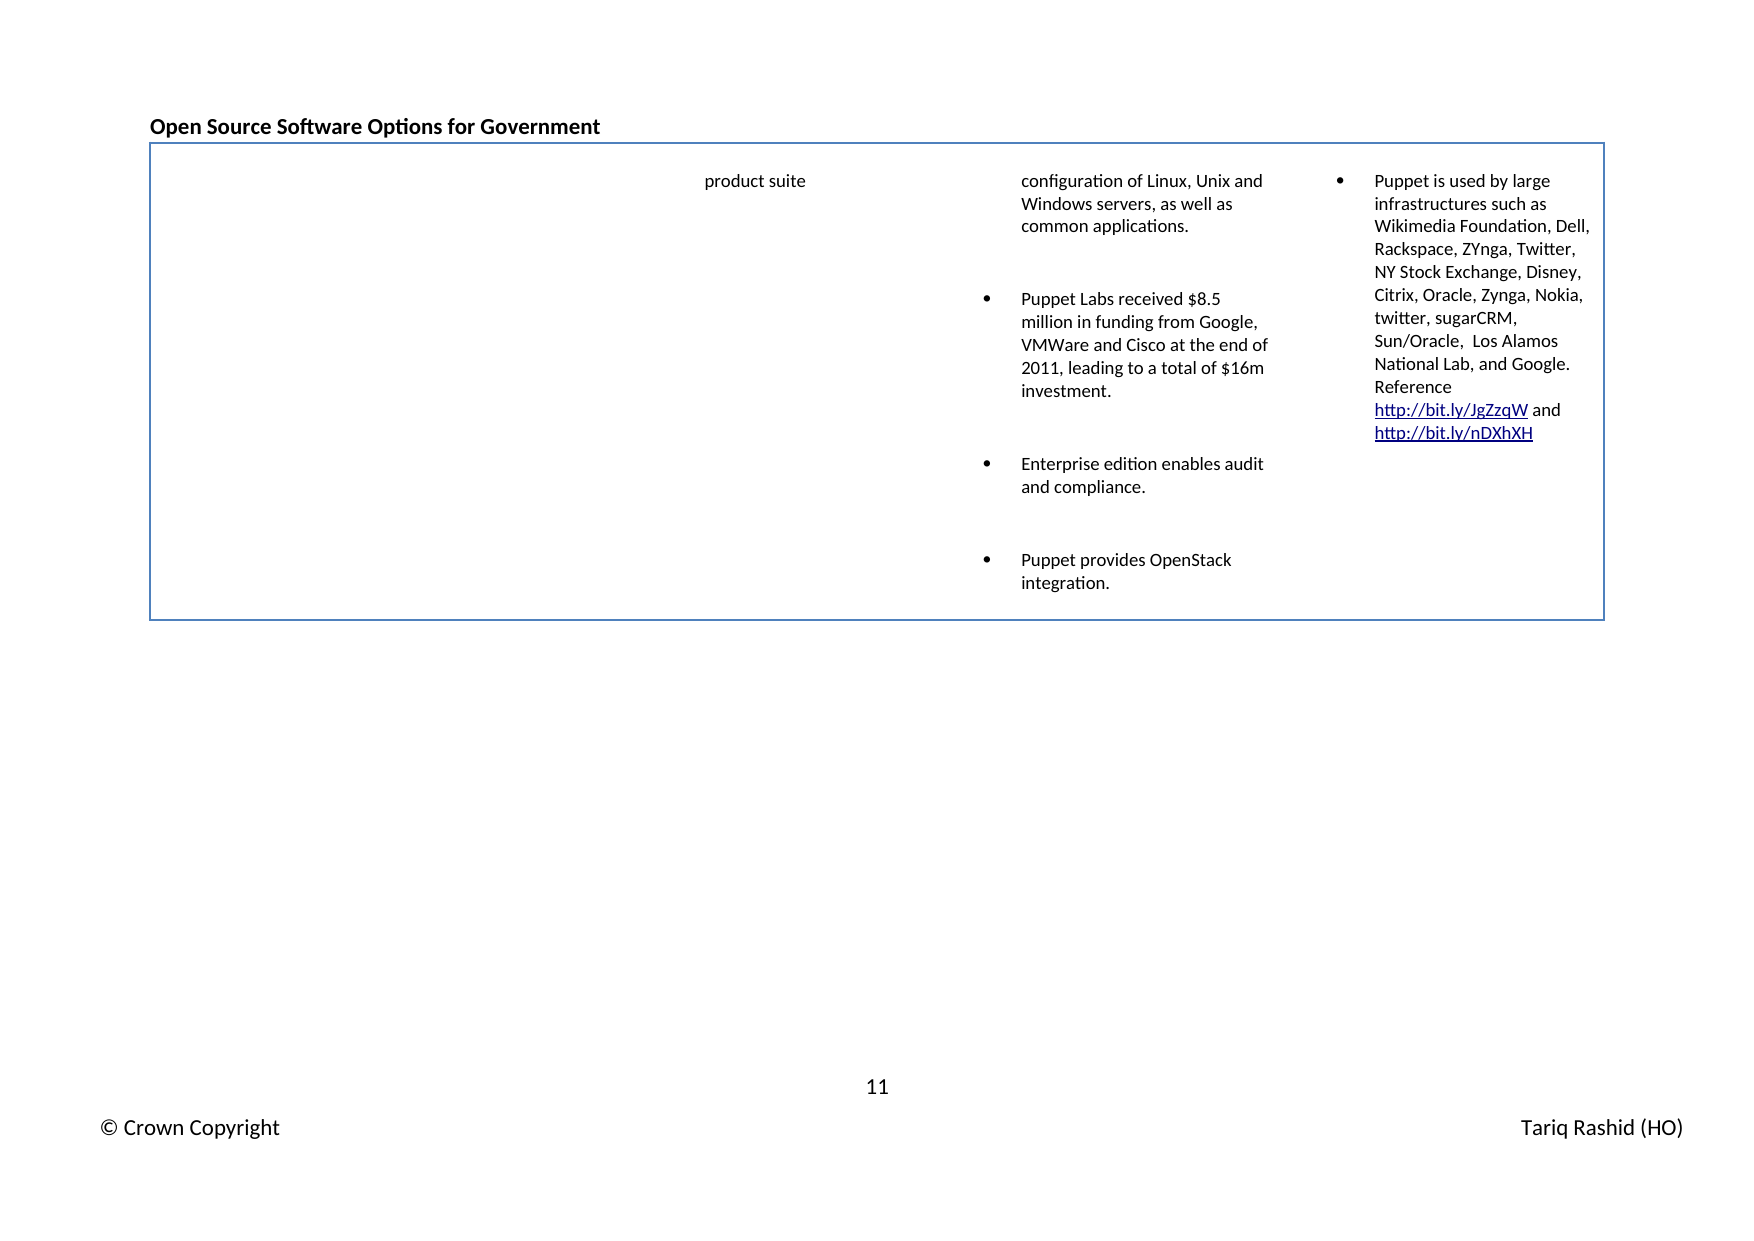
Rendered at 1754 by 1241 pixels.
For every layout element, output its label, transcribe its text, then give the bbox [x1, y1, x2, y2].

table_cell [151, 144, 279, 619]
table_cell The www.gov.uk beta uses puppet. Reference http://bit.ly/zVAoXc Puppet is used by large infrastructures such as Wikimedia Foundation, Dell, Rackspace, ZYnga, Twitter, NY Stock Exchange, Disney, Citrix, Oracle, Zynga, Nokia, twitter, sugarCRM, Sun/Oracle, Los Alamos National Lab, and Google. Reference http://bit.ly/JgZzqW and http://bit.ly/nDXhXH [1288, 144, 1603, 619]
table_cell [279, 144, 618, 619]
table_cell configuration of Linux, Unix and Windows servers, as well as common applications. Puppet Labs received $8.5 million in funding from Google, VMWare and Cisco at the end of 2011, leading to a total of $16m investment. Enterprise edition enables audit and compliance. Puppet provides OpenStack integration. [935, 144, 1288, 619]
table_cell product suite [618, 144, 935, 619]
